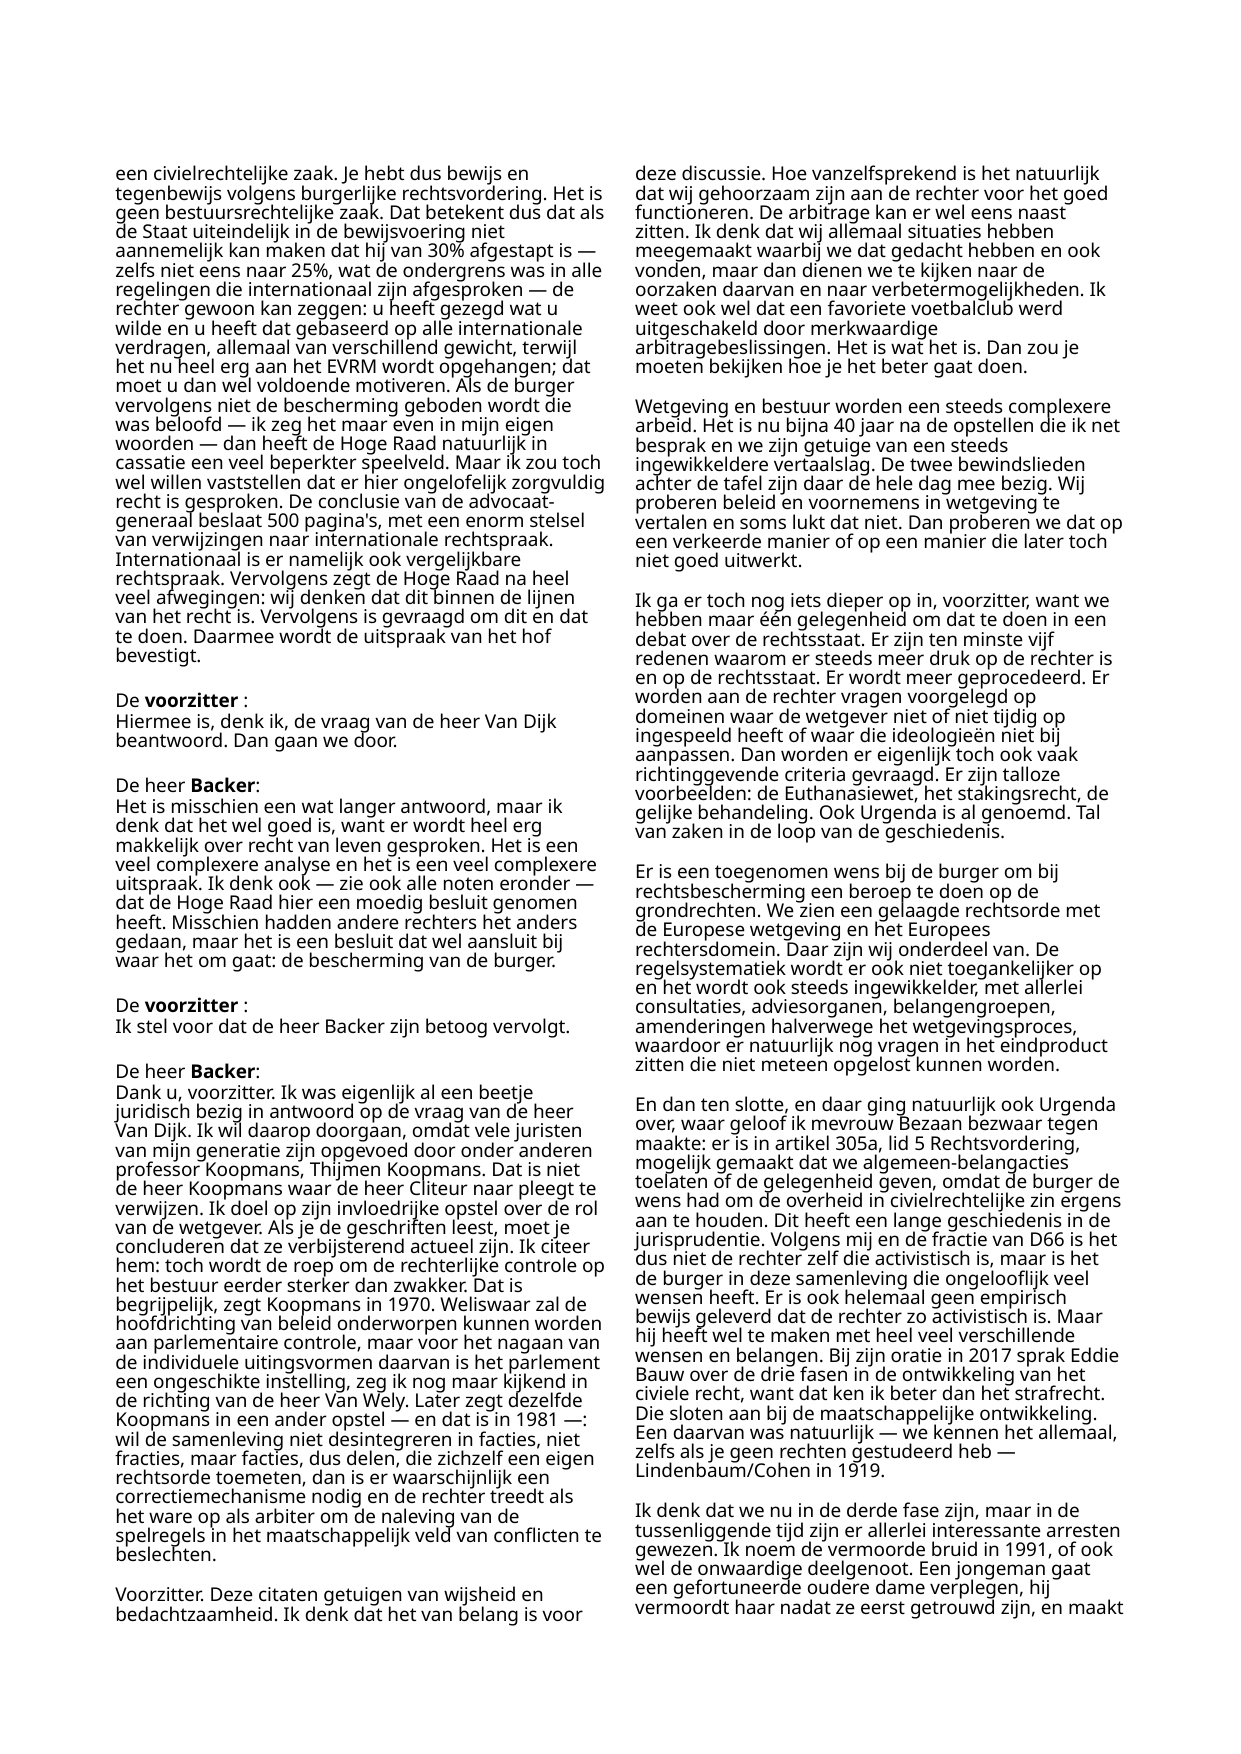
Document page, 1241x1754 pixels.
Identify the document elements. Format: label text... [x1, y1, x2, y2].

text Voorzitter. Deze citaten getuigen van wijsheid en bedachtzaamheid. Ik denk dat het van belang is voor [115, 1586, 605, 1625]
text Hiermee is, denk ik, de vraag van de heer Van Dijk beantwoord. Dan gaan we door. [115, 713, 605, 751]
text Het is misschien een wat langer antwoord, maar ik denk dat het wel goed is, want er wordt heel erg makkelijk over recht van leven gesproken. Het is een veel complexere analyse en het is een veel complexere uitspraak. Ik denk ook — zie ook alle noten eronder — dat de Hoge Raad hier een moedig besluit genomen heeft. Misschien hadden andere rechters het anders gedaan, maar het is een besluit dat wel aansluit bij waar het om gaat: de bescherming van de burger. [115, 798, 605, 971]
text De heer Backer: [115, 772, 605, 798]
text Ik ga er toch nog iets dieper op in, voorzitter, want we hebben maar één gelegenheid om dat te doen in een debat over de rechtsstaat. Er zijn ten minste vijf redenen waarom er steeds meer druk op de rechter is en op de rechtsstaat. Er wordt meer geprocedeerd. Er worden aan de rechter vragen voorgelegd op domeinen waar de wetgever niet of niet tijdig op ingespeeld heeft of waar die ideologieën niet bij aanpassen. Dan worden er eigenlijk toch ook vaak richtinggevende criteria gevraagd. Er zijn talloze voorbeelden: de Euthanasiewet, het stakingsrecht, de gelijke behandeling. Ook Urgenda is al genoemd. Tal van zaken in de loop van de geschiedenis. [635, 592, 1125, 843]
text een civielrechtelijke zaak. Je hebt dus bewijs en tegenbewijs volgens burgerlijke rechtsvordering. Het is geen bestuursrechtelijke zaak. Dat betekent dus dat als de Staat uiteindelijk in de bewijsvoering niet aannemelijk kan maken dat hij van 30% afgestapt is — zelfs niet eens naar 25%, wat de ondergrens was in alle regelingen die internationaal zijn afgesproken — de rechter gewoon kan zeggen: u heeft gezegd wat u wilde en u heeft dat gebaseerd op alle internationale verdragen, allemaal van verschillend gewicht, terwijl het nu heel erg aan het EVRM wordt opgehangen; dat moet u dan wel voldoende motiveren. Als de burger vervolgens niet de bescherming geboden wordt die was beloofd — ik zeg het maar even in mijn eigen woorden — dan heeft de Hoge Raad natuurlijk in cassatie een veel beperkter speelveld. Maar ik zou toch wel willen vaststellen dat er hier ongelofelijk zorgvuldig recht is gesproken. De conclusie van de advocaat-generaal beslaat 500 pagina's, met een enorm stelsel van verwijzingen naar internationale rechtspraak. Internationaal is er namelijk ook vergelijkbare rechtspraak. Vervolgens zegt de Hoge Raad na heel veel afwegingen: wij denken dat dit binnen de lijnen van het recht is. Vervolgens is gevraagd om dit en dat te doen. Daarmee wordt de uitspraak van het hof bevestigt. [115, 165, 605, 666]
text De voorzitter : [115, 992, 605, 1018]
text Er is een toegenomen wens bij de burger om bij rechtsbescherming een beroep te doen op de grondrechten. We zien een gelaagde rechtsorde met de Europese wetgeving en het Europees rechtersdomein. Daar zijn wij onderdeel van. De regelsystematiek wordt er ook niet toegankelijker op en het wordt ook steeds ingewikkelder, met allerlei consultaties, adviesorganen, belangengroepen, amenderingen halverwege het wetgevingsproces, waardoor er natuurlijk nog vragen in het eindproduct zitten die niet meteen opgelost kunnen worden. [635, 863, 1125, 1075]
text Dank u, voorzitter. Ik was eigenlijk al een beetje juridisch bezig in antwoord op de vraag van de heer Van Dijk. Ik wil daarop doorgaan, omdat vele juristen van mijn generatie zijn opgevoed door onder anderen professor Koopmans, Thijmen Koopmans. Dat is niet de heer Koopmans waar de heer Cliteur naar pleegt te verwijzen. Ik doel op zijn invloedrijke opstel over de rol van de wetgever. Als je de geschriften leest, moet je concluderen dat ze verbijsterend actueel zijn. Ik citeer hem: toch wordt de roep om de rechterlijke controle op het bestuur eerder sterker dan zwakker. Dat is begrijpelijk, zegt Koopmans in 1970. Weliswaar zal de hoofdrichting van beleid onderworpen kunnen worden aan parlementaire controle, maar voor het nagaan van de individuele uitingsvormen daarvan is het parlement een ongeschikte instelling, zeg ik nog maar kijkend in de richting van de heer Van Wely. Later zegt dezelfde Koopmans in een ander opstel — en dat is in 1981 —: wil de samenleving niet desintegreren in facties, niet fracties, maar facties, dus delen, die zichzelf een eigen rechtsorde toemeten, dan is er waarschijnlijk een correctiemechanisme nodig en de rechter treedt als het ware op als arbiter om de naleving van de spelregels in het maatschappelijk veld van conflicten te beslechten. [115, 1084, 605, 1566]
text Ik stel voor dat de heer Backer zijn betoog vervolgt. [115, 1018, 605, 1037]
text De voorzitter : [115, 687, 605, 713]
text En dan ten slotte, en daar ging natuurlijk ook Urgenda over, waar geloof ik mevrouw Bezaan bezwaar tegen maakte: er is in artikel 305a, lid 5 Rechtsvordering, mogelijk gemaakt dat we algemeen-belangacties toelaten of de gelegenheid geven, omdat de burger de wens had om de overheid in civielrechtelijke zin ergens aan te houden. Dit heeft een lange geschiedenis in de jurisprudentie. Volgens mij en de fractie van D66 is het dus niet de rechter zelf die activistisch is, maar is het de burger in deze samenleving die ongelooflijk veel wensen heeft. Er is ook helemaal geen empirisch bewijs geleverd dat de rechter zo activistisch is. Maar hij heeft wel te maken met heel veel verschillende wensen en belangen. Bij zijn oratie in 2017 sprak Eddie Bauw over de drie fasen in de ontwikkeling van het civiele recht, want dat ken ik beter dan het strafrecht. Die sloten aan bij de maatschappelijke ontwikkeling. Een daarvan was natuurlijk — we kennen het allemaal, zelfs als je geen rechten gestudeerd heb — Lindenbaum/Cohen in 1919. [635, 1096, 1125, 1482]
text Wetgeving en bestuur worden een steeds complexere arbeid. Het is nu bijna 40 jaar na de opstellen die ik net besprak en we zijn getuige van een steeds ingewikkeldere vertaalslag. De twee bewindslieden achter de tafel zijn daar de hele dag mee bezig. Wij proberen beleid en voornemens in wetgeving te vertalen en soms lukt dat niet. Dan proberen we dat op een verkeerde manier of op een manier die later toch niet goed uitwerkt. [635, 398, 1125, 571]
text Ik denk dat we nu in de derde fase zijn, maar in de tussenliggende tijd zijn er allerlei interessante arresten gewezen. Ik noem de vermoorde bruid in 1991, of ook wel de onwaardige deelgenoot. Een jongeman gaat een gefortuneerde oudere dame verplegen, hij vermoordt haar nadat ze eerst getrouwd zijn, en maakt [635, 1502, 1125, 1618]
text De heer Backer: [115, 1058, 605, 1084]
text deze discussie. Hoe vanzelfsprekend is het natuurlijk dat wij gehoorzaam zijn aan de rechter voor het goed functioneren. De arbitrage kan er wel eens naast zitten. Ik denk dat wij allemaal situaties hebben meegemaakt waarbij we dat gedacht hebben en ook vonden, maar dan dienen we te kijken naar de oorzaken daarvan en naar verbetermogelijkheden. Ik weet ook wel dat een favoriete voetbalclub werd uitgeschakeld door merkwaardige arbitragebeslissingen. Het is wat het is. Dan zou je moeten bekijken hoe je het beter gaat doen. [635, 165, 1125, 377]
